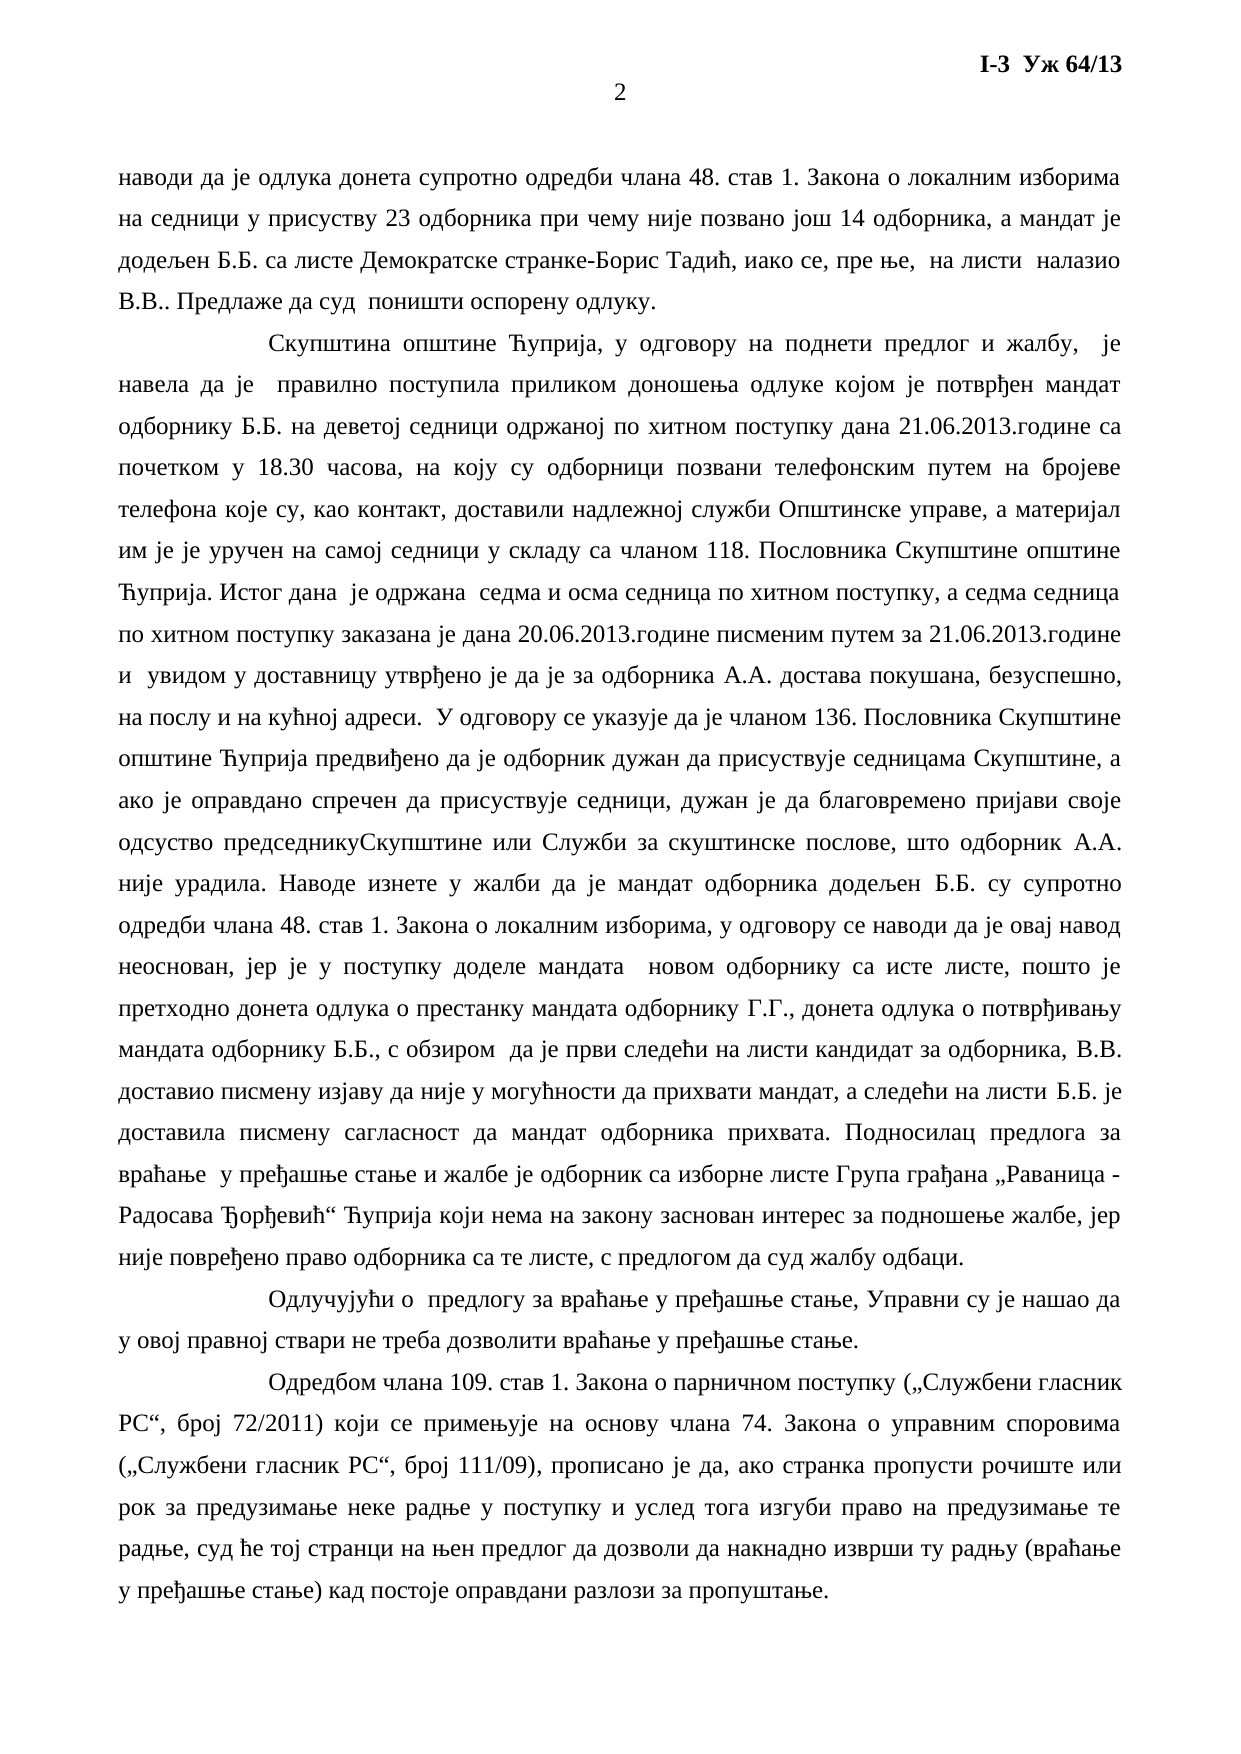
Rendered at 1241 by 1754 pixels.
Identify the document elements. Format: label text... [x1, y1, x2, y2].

text Одлучујући о предлогу за враћање у пређашње стање, Управни су је нашао да у овој правној ствари не треба дозволити враћање у пређашње стање. [118, 1285, 1122, 1354]
text наводи да је одлука донета супротно одредби члана 48. став 1. Закона о локалним изборима на седници у присуству 23 одборника при чему није позвано још 14 одборника, а мандат је додељен Б.Б. са листе Демократске странке-Борис Тадић, иако се, пре ње, на листи налазио В.В.. Предлаже да суд поништи оспорену одлуку. [118, 163, 1122, 315]
text Одредбом члана 109. став 1. Закона о парничном поступку („Службени гласник РС“, број 72/2011) који се примењује на основу члана 74. Закона о управним споровима („Службени гласник РС“, број 111/09), прописано је да, ако странка пропусти рочиште или рок за предузимање неке радње у поступку и услед тога изгуби право на предузимање те радње, суд ће тој странци на њен предлог да дозволи да накнадно изврши ту радњу (враћање у пређашње стање) кад постоје оправдани разлози за пропуштање. [118, 1368, 1122, 1603]
text Скупштина општине Ћуприја, у одговору на поднети предлог и жалбу, је навела да је правилно поступила приликом доношења одлуке којом је потврђен мандат одборнику Б.Б. на деветој седници одржаној по хитном поступку дана 21.06.2013.године са почетком у 18.30 часова, на коју су одборници позвани телефонским путем на бројеве телефона које су, као контакт, доставили надлежној служби Општинске управе, а материјал им је је уручен на самој седници у складу са чланом 118. Пословника Скупштине општине Ћуприја. Истог дана је одржана седма и осма седница по хитном поступку, а седма седница по хитном поступку заказана је дана 20.06.2013.године писменим путем за 21.06.2013.године и увидом у доставницу утврђено је да је за одборника А.А. достава покушана, безуспешно, на послу и на кућној адреси. У одговору се указује да је чланом 136. Пословника Скупштине општине Ћуприја предвиђено да је одборник дужан да присуствује седницама Скупштине, а ако је оправдано спречен да присуствује седници, дужан је да благовремено пријави своје одсуство председникуСкупштине или Служби за скуштинске послове, што одборник А.А. није урадила. Наводе изнете у жалби да је мандат одборника додељен Б.Б. су супротно одредби члана 48. став 1. Закона о локалним изборима, у одговору се наводи да је овај навод неоснован, јер је у поступку доделе мандата новом одборнику са исте листе, пошто је претходно донета одлука о престанку мандата одборнику Г.Г., донета одлука о потврђивању мандата одборнику Б.Б., с обзиром да је први следећи на листи кандидат за одборника, В.В. доставио писмену изјаву да није у могућности да прихвати мандат, а следећи на листи Б.Б. је доставила писмену сагласност да мандат одборника прихвата. Подносилац предлога за враћање у пређашње стање и жалбе је одборник са изборне листе Група грађана „Раваница -Радосава Ђорђевић“ Ћуприја који нема на закону заснован интерес за подношење жалбе, јер није повређено право одборника са те листе, с предлогом да суд жалбу одбаци. [118, 329, 1122, 1271]
